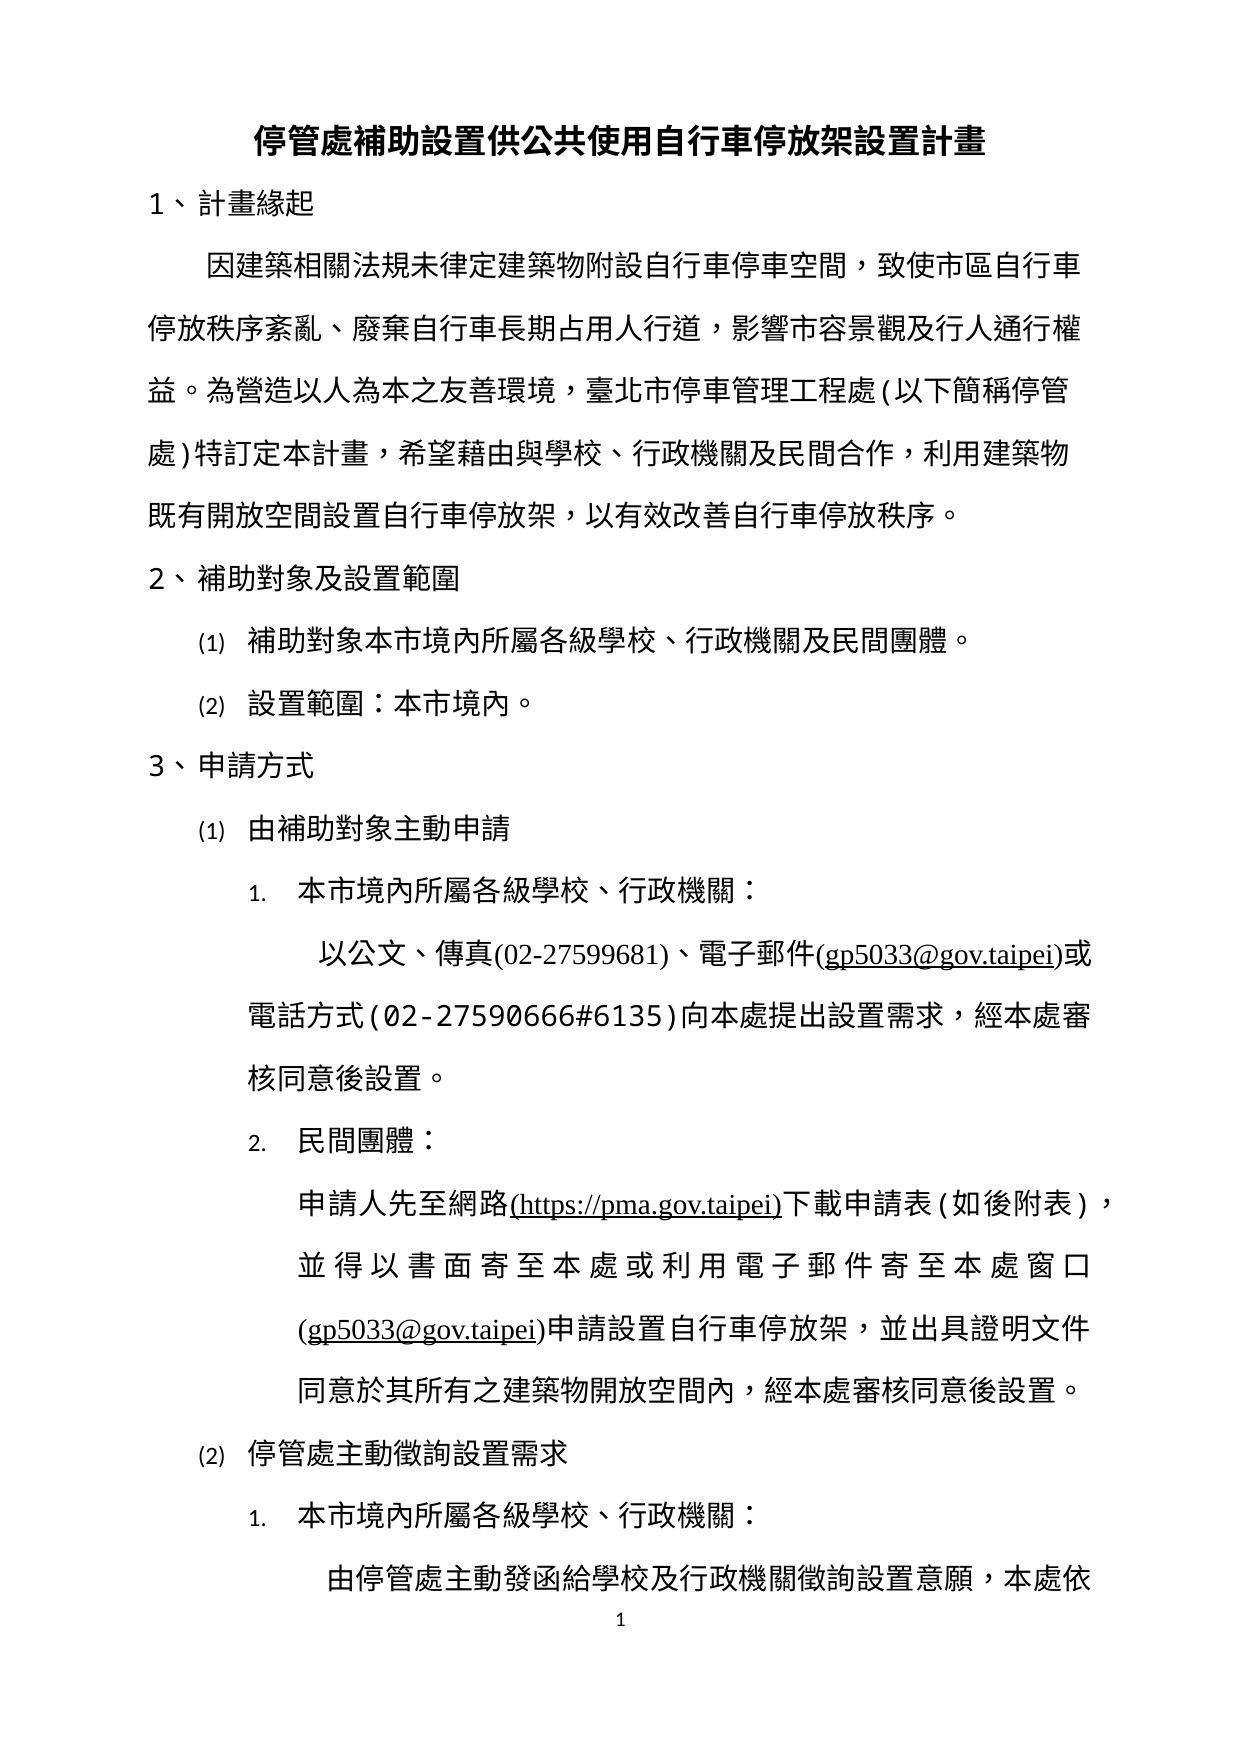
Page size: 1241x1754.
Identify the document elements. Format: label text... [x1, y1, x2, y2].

text 停管處補助設置供公共使用自行車停放架設置計畫 [148, 97, 1092, 160]
list 本市境內所屬各級學校、行政機關： [248, 1472, 1092, 1535]
text 申請人先至網路(https://pma.gov.taipei)下載申請表(如後附表)，並得以書面寄至本處或利用電子郵件寄至本處窗口(gp5033@gov.taipei)申請設置自行車停放架，並出具證明文件同意於其所有之建築物開放空間內，經本處審核同意後設置。 [298, 1160, 1092, 1410]
list 由補助對象主動申請 [198, 785, 1092, 847]
text 因建築相關法規未律定建築物附設自行車停車空間，致使市區自行車停放秩序紊亂、廢棄自行車長期占用人行道，影響市容景觀及行人通行權益。為營造以人為本之友善環境，臺北市停車管理工程處(以下簡稱停管處)特訂定本計畫，希望藉由與學校、行政機關及民間合作，利用建築物既有開放空間設置自行車停放架，以有效改善自行車停放秩序。 [148, 222, 1092, 535]
list 民間團體： [248, 1097, 1092, 1160]
list 計畫緣起 [148, 160, 1092, 222]
text 以公文、傳真(02-27599681)、電子郵件(gp5033@gov.taipei)或電話方式(02-27590666#6135)向本處提出設置需求，經本處審核同意後設置。 [248, 910, 1092, 1097]
list 申請方式 [148, 722, 1092, 785]
text 由停管處主動發函給學校及行政機關徵詢設置意願，本處依 [148, 1535, 1092, 1597]
list 設置範圍：本市境內。 [198, 660, 1092, 722]
list 本市境內所屬各級學校、行政機關： [248, 847, 1092, 910]
list 補助對象本市境內所屬各級學校、行政機關及民間團體。 [198, 597, 1092, 660]
list 停管處主動徵詢設置需求 [198, 1410, 1092, 1472]
list 補助對象及設置範圍 [148, 535, 1092, 597]
